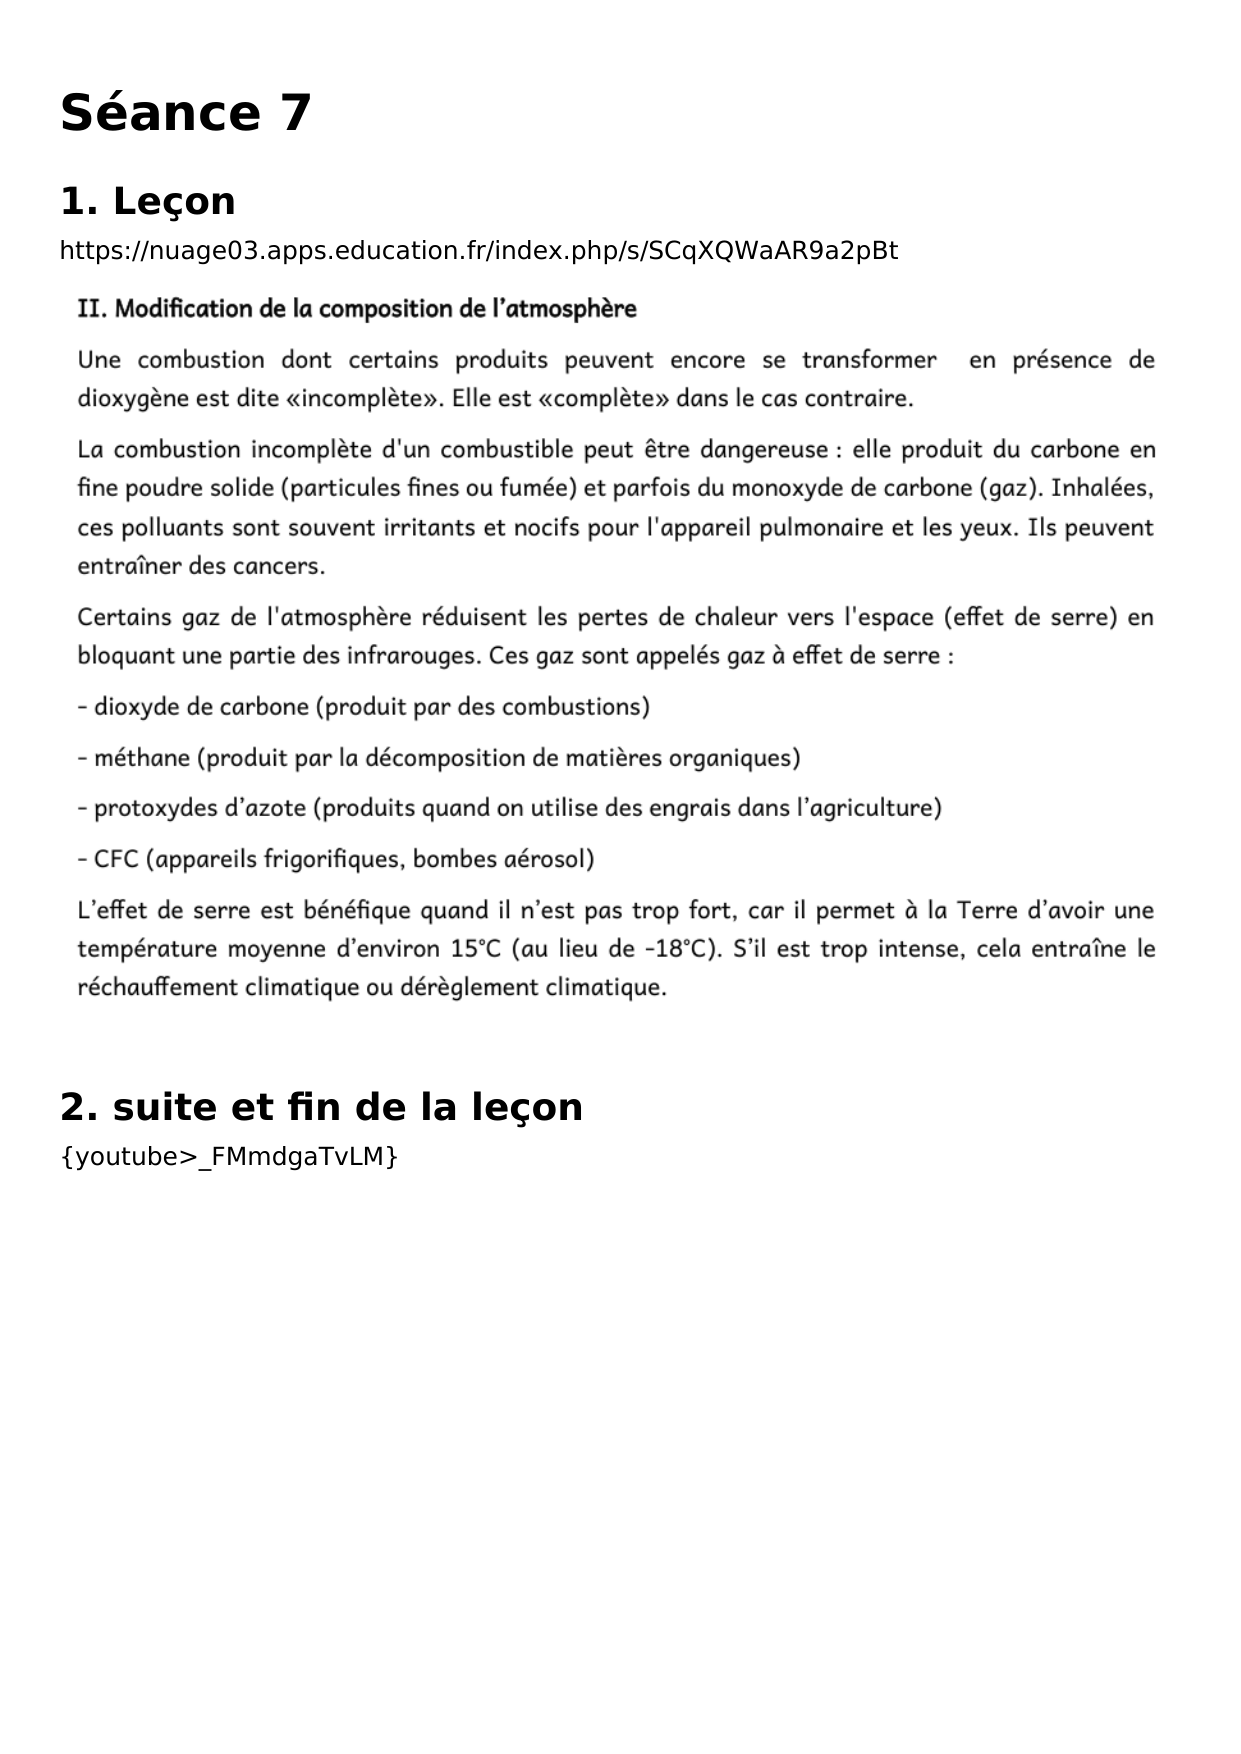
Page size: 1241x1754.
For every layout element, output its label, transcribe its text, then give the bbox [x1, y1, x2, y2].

subtitle 2. suite et fin de la leçon [59, 1086, 1181, 1129]
subtitle Séance 7 [59, 84, 1181, 142]
picture [59, 277, 1182, 1049]
text {youtube>_FMmdgaTvLM} [59, 1142, 1181, 1171]
text https://nuage03.apps.education.fr/index.php/s/SCqXQWaAR9a2pBt [59, 236, 1181, 265]
subtitle 1. Leçon [59, 180, 1181, 223]
